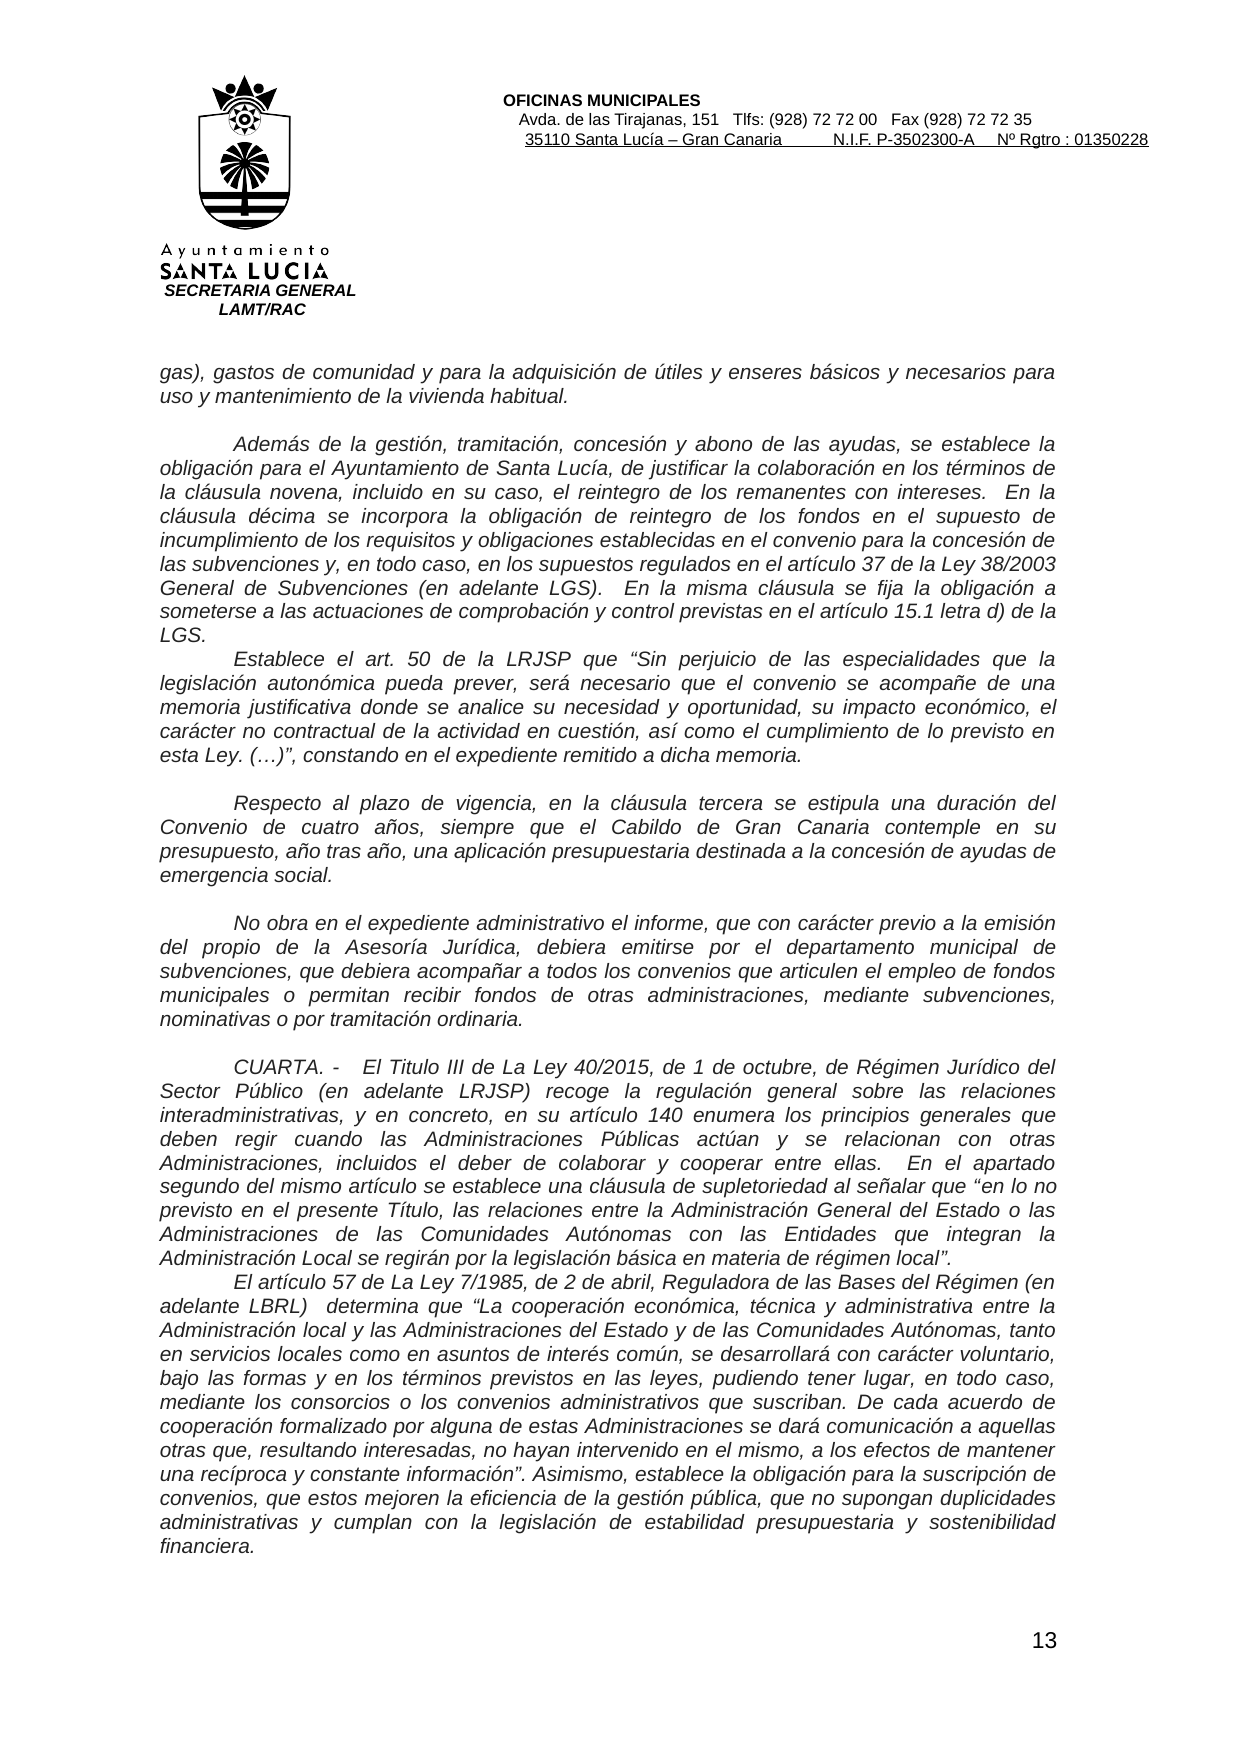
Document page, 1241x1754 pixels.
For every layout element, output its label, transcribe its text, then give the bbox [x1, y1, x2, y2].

text Además de la gestión, tramitación, concesión y abono de las ayudas, se establece la obligación para el Ayuntamiento de Santa Lucía, de justificar la colaboración en los términos de la cláusula novena, incluido en su caso, el reintegro de los remanentes con intereses. En la cláusula décima se incorpora la obligación de reintegro de los fondos en el supuesto de incumplimiento de los requisitos y obligaciones establecidas en el convenio para la concesión de las subvenciones y, en todo caso, en los supuestos regulados en el artículo 37 de la Ley 38/2003 General de Subvenciones (en adelante LGS). En la misma cláusula se fija la obligación a someterse a las actuaciones de comprobación y control previstas en el artículo 15.1 letra d) de la LGS. [159, 432, 1057, 647]
text No obra en el expediente administrativo el informe, que con carácter previo a la emisión del propio de la Asesoría Jurídica, debiera emitirse por el departamento municipal de subvenciones, que debiera acompañar a todos los convenios que articulen el empleo de fondos municipales o permitan recibir fondos de otras administraciones, mediante subvenciones, nominativas o por tramitación ordinaria. [159, 911, 1057, 1031]
text CUARTA. - El Titulo III de La Ley 40/2015, de 1 de octubre, de Régimen Jurídico del Sector Público (en adelante LRJSP) recoge la regulación general sobre las relaciones interadministrativas, y en concreto, en su artículo 140 enumera los principios generales que deben regir cuando las Administraciones Públicas actúan y se relacionan con otras Administraciones, incluidos el deber de colaborar y cooperar entre ellas. En el apartado segundo del mismo artículo se establece una cláusula de supletoriedad al señalar que “en lo no previsto en el presente Título, las relaciones entre la Administración General del Estado o las Administraciones de las Comunidades Autónomas con las Entidades que integran la Administración Local se regirán por la legislación básica en materia de régimen local”. [159, 1054, 1057, 1270]
text Establece el art. 50 de la LRJSP que “Sin perjuicio de las especialidades que la legislación autonómica pueda prever, será necesario que el convenio se acompañe de una memoria justificativa donde se analice su necesidad y oportunidad, su impacto económico, el carácter no contractual de la actividad en cuestión, así como el cumplimiento de lo previsto en esta Ley. (…)”, constando en el expediente remitido a dicha memoria. [159, 647, 1057, 767]
text El artículo 57 de La Ley 7/1985, de 2 de abril, Reguladora de las Bases del Régimen (en adelante LBRL) determina que “La cooperación económica, técnica y administrativa entre la Administración local y las Administraciones del Estado y de las Comunidades Autónomas, tanto en servicios locales como en asuntos de interés común, se desarrollará con carácter voluntario, bajo las formas y en los términos previstos en las leyes, pudiendo tener lugar, en todo caso, mediante los consorcios o los convenios administrativos que suscriban. De cada acuerdo de cooperación formalizado por alguna de estas Administraciones se dará comunicación a aquellas otras que, resultando interesadas, no hayan intervenido en el mismo, a los efectos de mantener una recíproca y constante información”. Asimismo, establece la obligación para la suscripción de convenios, que estos mejoren la eficiencia de la gestión pública, que no supongan duplicidades administrativas y cumplan con la legislación de estabilidad presupuestaria y sostenibilidad financiera. [159, 1270, 1057, 1558]
text Respecto al plazo de vigencia, en la cláusula tercera se estipula una duración del Convenio de cuatro años, siempre que el Cabildo de Gran Canaria contemple en su presupuesto, año tras año, una aplicación presupuestaria destinada a la concesión de ayudas de emergencia social. [159, 791, 1057, 887]
text gas), gastos de comunidad y para la adquisición de útiles y enseres básicos y necesarios para uso y mantenimiento de la vivienda habitual. [159, 360, 1057, 408]
